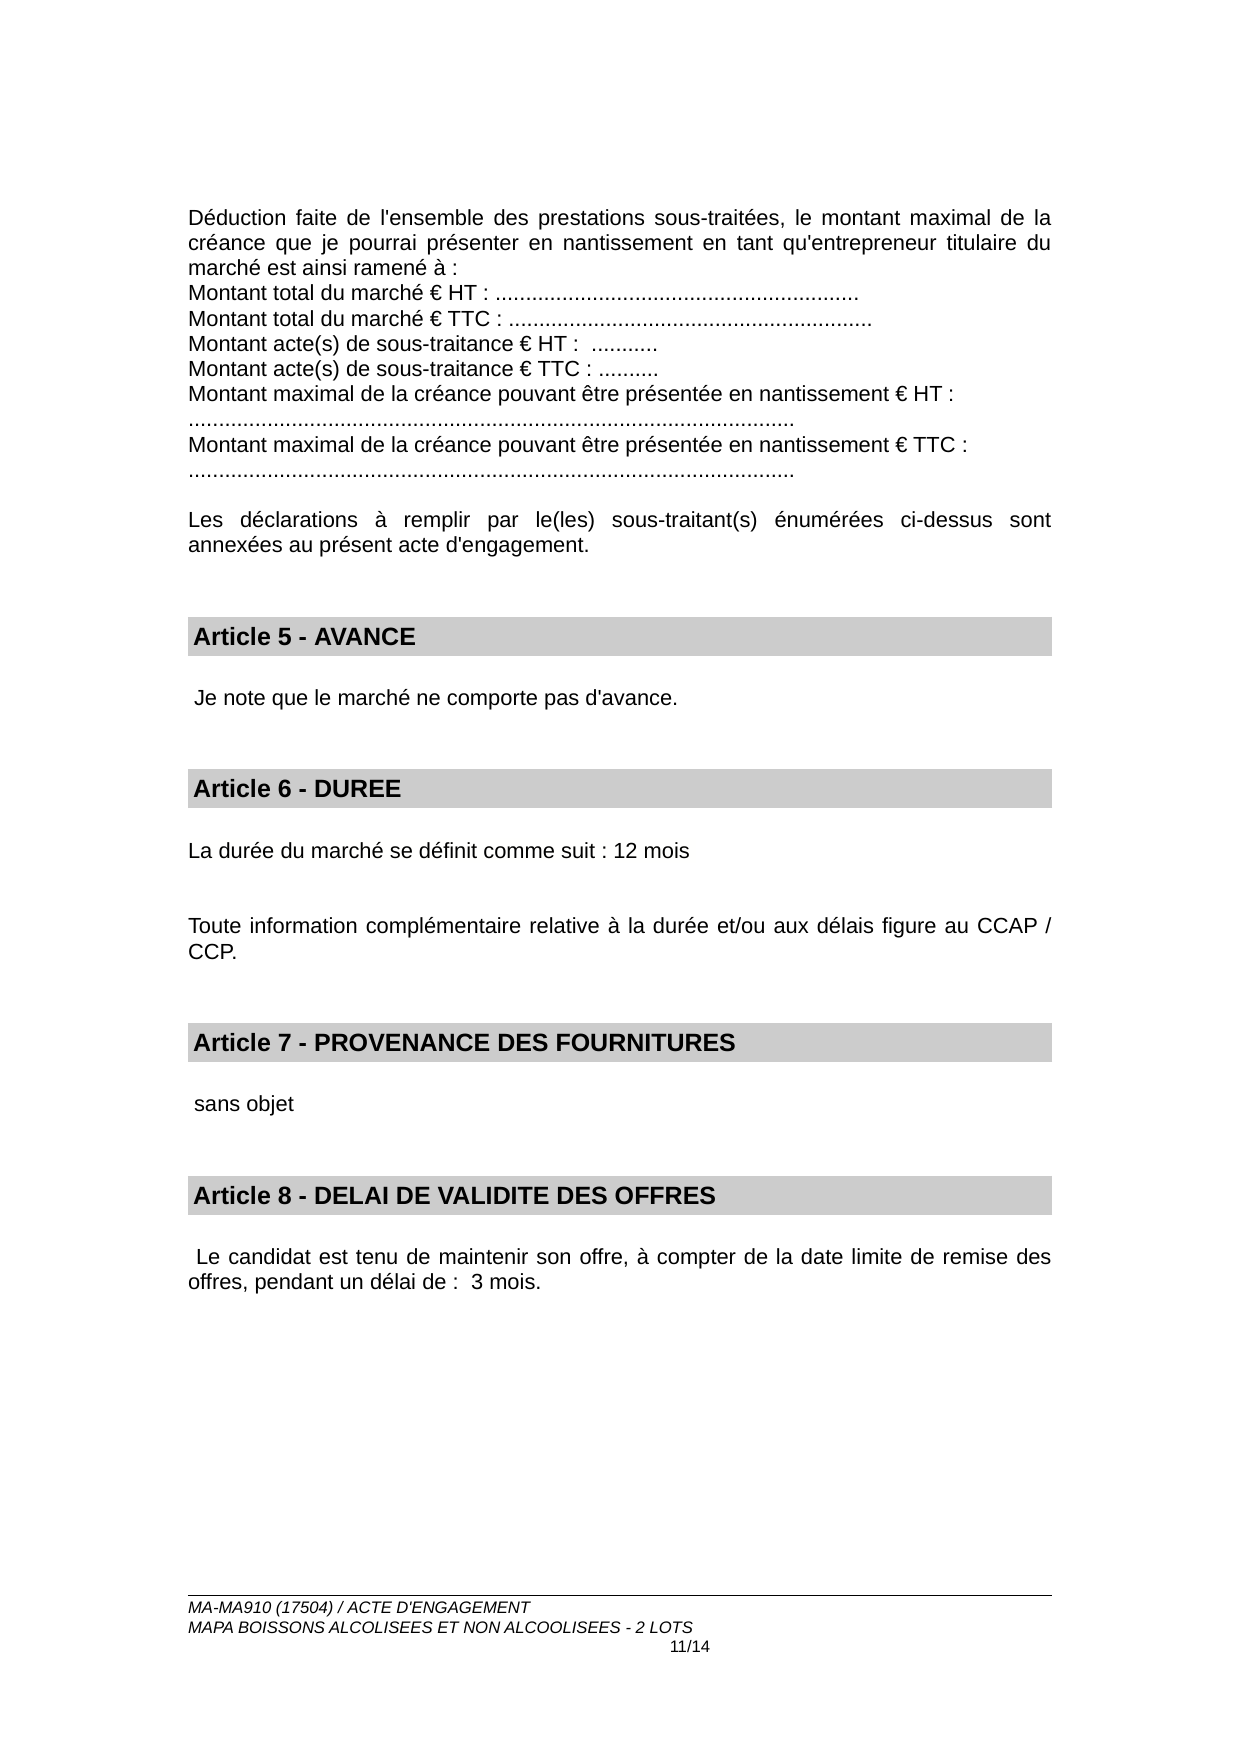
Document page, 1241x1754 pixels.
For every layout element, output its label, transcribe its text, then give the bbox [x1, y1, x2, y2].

text Montant maximal de la créance pouvant être présentée en nantissement € TTC : [188, 431, 1052, 457]
text Déduction faite de l'ensemble des prestations sous-traitées, le montant maximal de la créance que je pourrai présenter en nantissement en tant qu'entrepreneur titulaire du marché est ainsi ramené à : [188, 204, 1052, 280]
text Les déclarations à remplir par le(les) sous-traitant(s) énumérées ci-dessus sont annexées au présent acte d'engagement. [188, 507, 1052, 557]
text Le candidat est tenu de maintenir son offre, à compter de la date limite de remise des offres, pendant un délai de : 3 mois. [188, 1244, 1052, 1294]
text Je note que le marché ne comporte pas d'avance. [188, 685, 1052, 710]
subtitle DELAI DE VALIDITE DES OFFRES [190, 1178, 1050, 1212]
subtitle AVANCE [190, 619, 1050, 653]
text .................................................................................................... [188, 457, 1052, 482]
text Montant total du marché € HT : ............................................................ [188, 280, 1052, 305]
subtitle PROVENANCE DES FOURNITURES [190, 1025, 1050, 1060]
text La durée du marché se définit comme suit : 12 mois [188, 838, 1052, 863]
text Montant total du marché € TTC : ............................................................ [188, 305, 1052, 331]
text Montant acte(s) de sous-traitance € HT : ........... [188, 331, 1052, 356]
text Toute information complémentaire relative à la durée et/ou aux délais figure au CCAP / CCP. [188, 913, 1052, 964]
text sans objet [188, 1091, 1052, 1116]
text Montant maximal de la créance pouvant être présentée en nantissement € HT : [188, 381, 1052, 406]
subtitle DUREE [190, 772, 1050, 806]
text .................................................................................................... [188, 406, 1052, 431]
text Montant acte(s) de sous-traitance € TTC : .......... [188, 356, 1052, 381]
